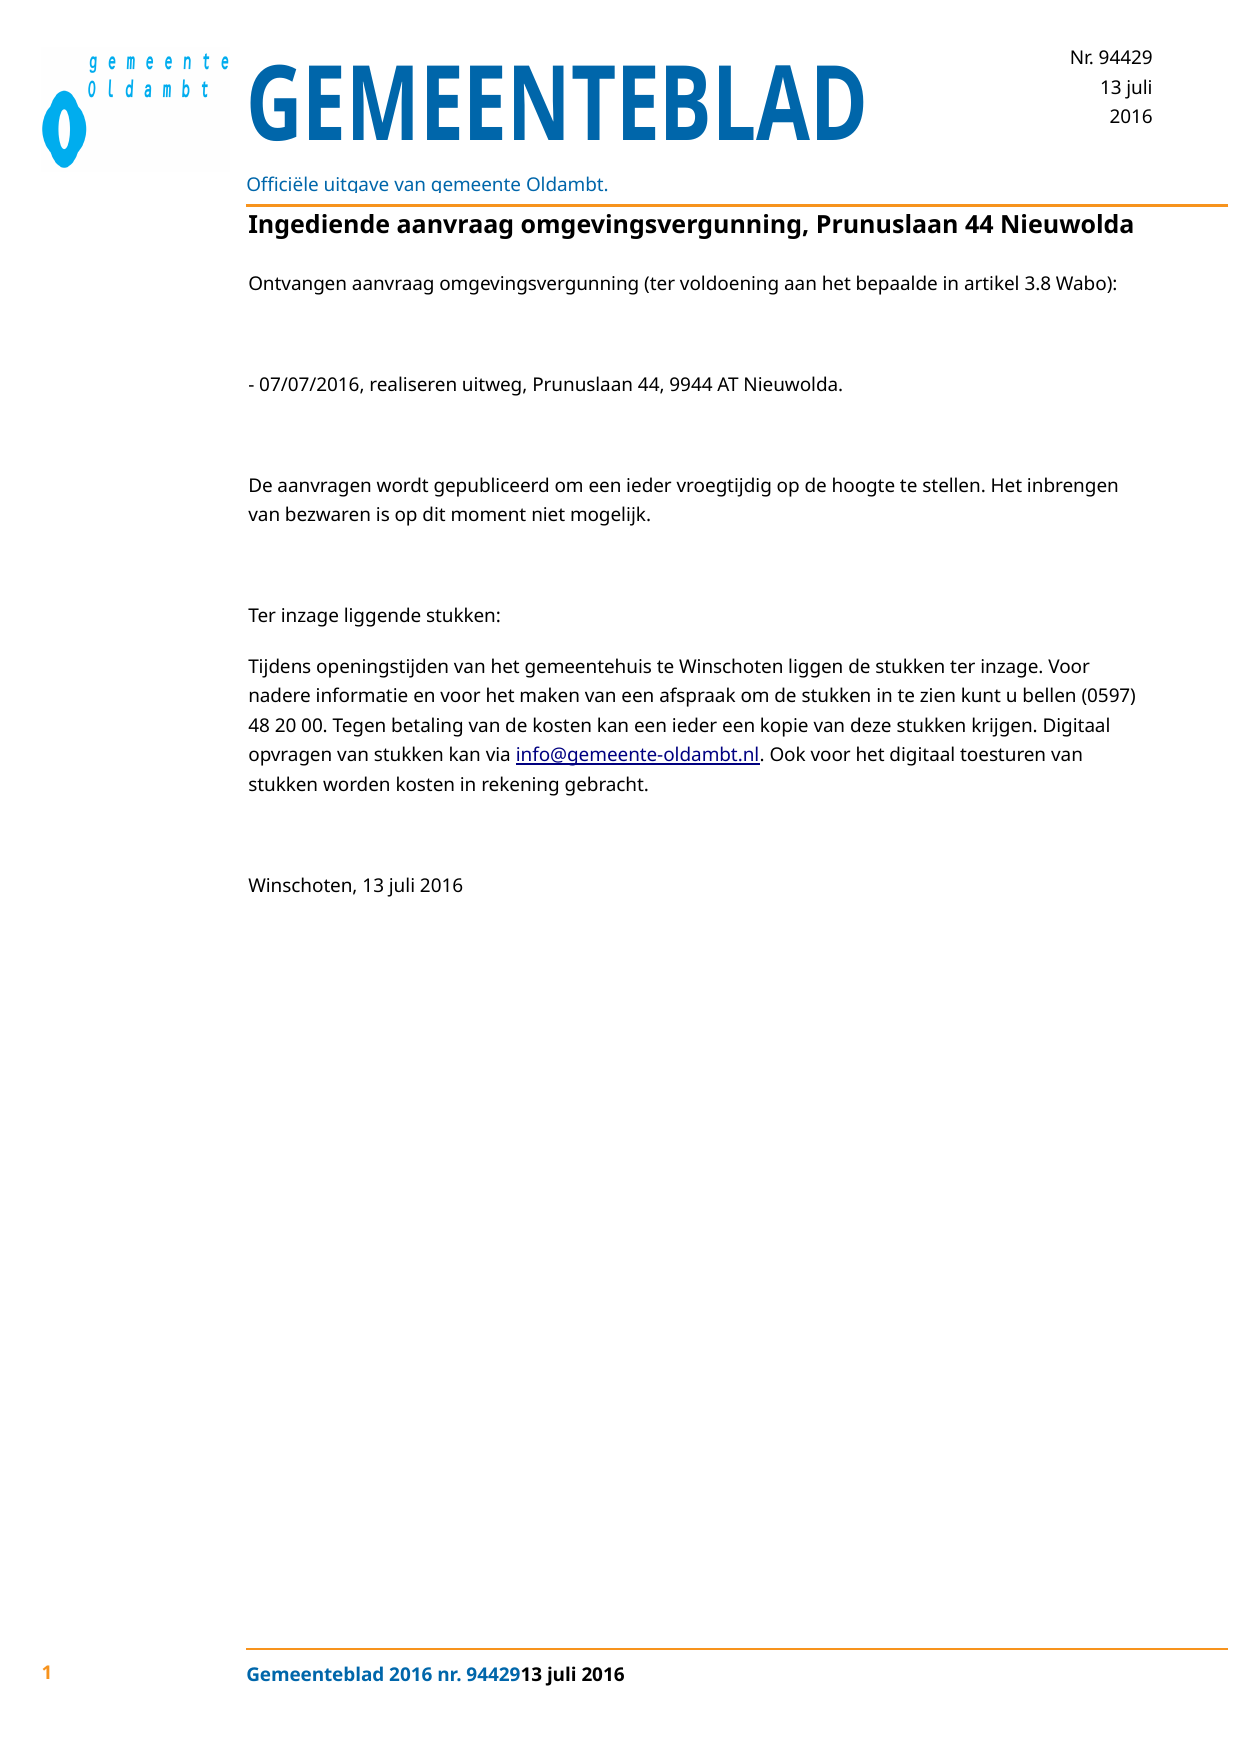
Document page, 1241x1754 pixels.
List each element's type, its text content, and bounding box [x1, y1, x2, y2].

picture [41, 47, 231, 172]
text Ingediende aanvraag omgevingsvergunning, Prunuslaan 44 Nieuwolda [248, 207, 1152, 241]
text Tijdens openingstijden van het gemeentehuis te Winschoten liggen de stukken ter inzage. Voor nadere informatie en voor het maken van een afspraak om de stukken in te zien kunt u bellen (0597) 48 20 00. Tegen betaling van de kosten kan een ieder een kopie van deze stukken krijgen. Digitaal opvragen van stukken kan via info@gemeente-oldambt.nl. Ook voor het digitaal toesturen van stukken worden kosten in rekening gebracht. [248, 653, 1152, 797]
text Ontvangen aanvraag omgevingsvergunning (ter voldoening aan het bepaalde in artikel 3.8 Wabo): [248, 270, 1152, 296]
text Winschoten, 13 juli 2016 [248, 872, 1152, 898]
text Ter inzage liggende stukken: [248, 602, 1152, 628]
text De aanvragen wordt gepubliceerd om een ieder vroegtijdig op de hoogte te stellen. Het inbrengen van bezwaren is op dit moment niet mogelijk. [248, 472, 1152, 527]
text - 07/07/2016, realiseren uitweg, Prunuslaan 44, 9944 AT Nieuwolda. [248, 371, 1152, 397]
